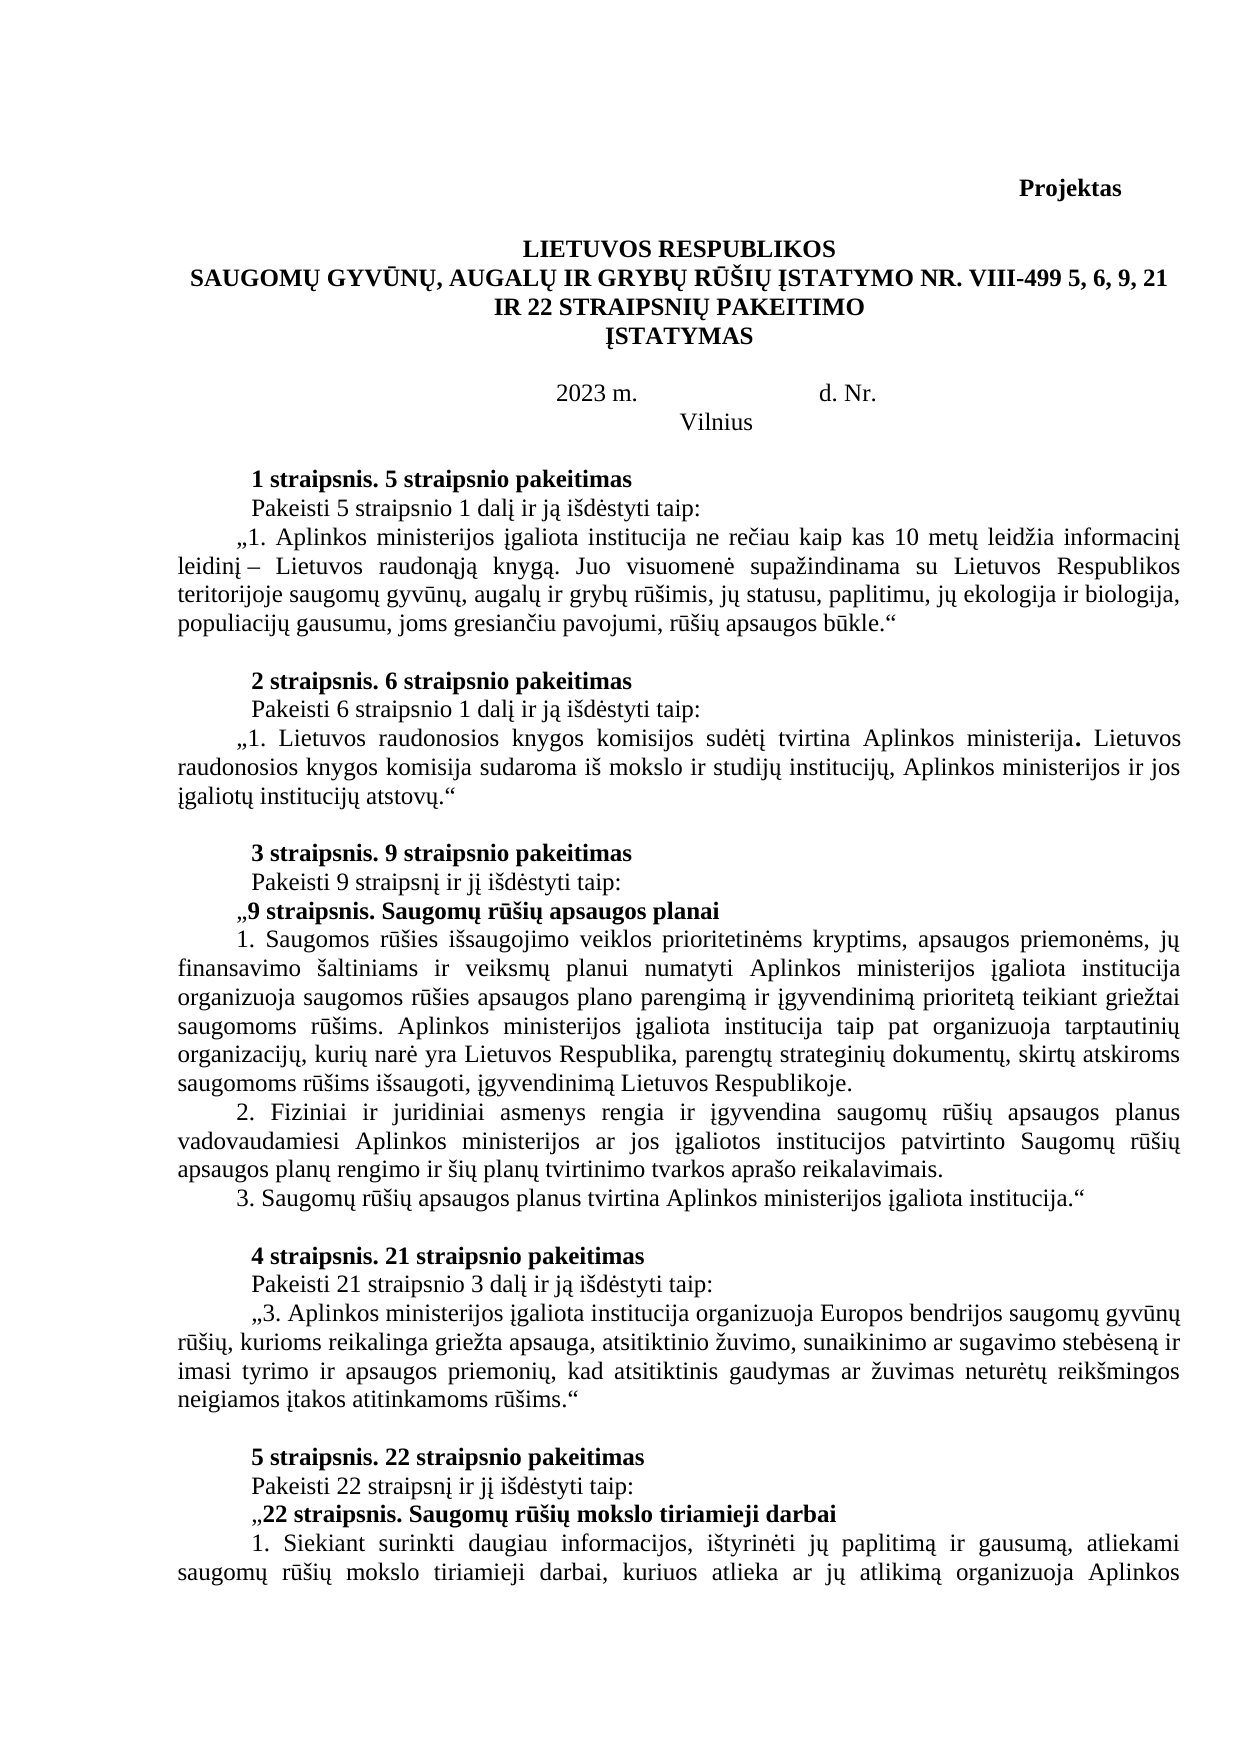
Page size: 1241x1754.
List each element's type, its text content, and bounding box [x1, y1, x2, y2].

text 5 straipsnis. 22 straipsnio pakeitimas [177, 1442, 1181, 1471]
text „1. Aplinkos ministerijos įgaliota institucija ne rečiau kaip kas 10 metų leidžia informacinį leidinį – Lietuvos raudonąją knygą. Juo visuomenė supažindinama su Lietuvos Respublikos teritorijoje saugomų gyvūnų, augalų ir grybų rūšimis, jų statusu, paplitimu, jų ekologija ir biologija, populiacijų gausumu, joms gresiančiu pavojumi, rūšių apsaugos būkle.“ [177, 522, 1181, 637]
text Pakeisti 6 straipsnio 1 dalį ir ją išdėstyti taip: [177, 694, 1181, 723]
text Vilnius [177, 407, 1181, 436]
text Pakeisti 9 straipsnį ir jį išdėstyti taip: [177, 867, 1181, 896]
text SAUGOMŲ GYVŪNŲ, AUGALŲ IR GRYBŲ RŪŠIŲ ĮSTATYMO NR. VIII-499 5, 6, 9, 21 IR 22 STRAIPSNIŲ PAKEITIMO [177, 263, 1181, 321]
text 3 straipsnis. 9 straipsnio pakeitimas [177, 838, 1181, 867]
text 2 straipsnis. 6 straipsnio pakeitimas [177, 666, 1181, 694]
text Projektas [930, 173, 1181, 201]
text LIETUVOS RESPUBLIKOS [177, 234, 1181, 263]
text 1. Saugomos rūšies išsaugojimo veiklos prioritetinėms kryptims, apsaugos priemonėms, jų finansavimo šaltiniams ir veiksmų planui numatyti Aplinkos ministerijos įgaliota institucija organizuoja saugomos rūšies apsaugos plano parengimą ir įgyvendinimą prioritetą teikiant griežtai saugomoms rūšims. Aplinkos ministerijos įgaliota institucija taip pat organizuoja tarptautinių organizacijų, kurių narė yra Lietuvos Respublika, parengtų strateginių dokumentų, skirtų atskiroms saugomoms rūšims išsaugoti, įgyvendinimą Lietuvos Respublikoje. [177, 924, 1181, 1097]
text Pakeisti 5 straipsnio 1 dalį ir ją išdėstyti taip: [177, 493, 1181, 522]
text „9 straipsnis. Saugomų rūšių apsaugos planai [177, 896, 1181, 924]
text 2. Fiziniai ir juridiniai asmenys rengia ir įgyvendina saugomų rūšių apsaugos planus vadovaudamiesi Aplinkos ministerijos ar jos įgaliotos institucijos patvirtinto Saugomų rūšių apsaugos planų rengimo ir šių planų tvirtinimo tvarkos aprašo reikalavimais. [177, 1097, 1181, 1183]
text Pakeisti 22 straipsnį ir jį išdėstyti taip: [177, 1471, 1181, 1499]
text ĮSTATYMAS [177, 321, 1181, 349]
text 4 straipsnis. 21 straipsnio pakeitimas [177, 1241, 1181, 1269]
text „22 straipsnis. Saugomų rūšių mokslo tiriamieji darbai [177, 1499, 1181, 1528]
text Pakeisti 21 straipsnio 3 dalį ir ją išdėstyti taip: [177, 1269, 1181, 1298]
text „1. Lietuvos raudonosios knygos komisijos sudėtį tvirtina Aplinkos ministerija. Lietuvos raudonosios knygos komisija sudaroma iš mokslo ir studijų institucijų, Aplinkos ministerijos ir jos įgaliotų institucijų atstovų.“ [177, 723, 1181, 809]
text „3. Aplinkos ministerijos įgaliota institucija organizuoja Europos bendrijos saugomų gyvūnų rūšių, kurioms reikalinga griežta apsauga, atsitiktinio žuvimo, sunaikinimo ar sugavimo stebėseną ir imasi tyrimo ir apsaugos priemonių, kad atsitiktinis gaudymas ar žuvimas neturėtų reikšmingos neigiamos įtakos atitinkamoms rūšims.“ [177, 1298, 1181, 1413]
text 1 straipsnis. 5 straipsnio pakeitimas [177, 464, 1181, 493]
text 1. Siekiant surinkti daugiau informacijos, ištyrinėti jų paplitimą ir gausumą, atliekami saugomų rūšių mokslo tiriamieji darbai, kuriuos atlieka ar jų atlikimą organizuoja Aplinkos [177, 1528, 1181, 1586]
text 2023 m. d. Nr. [177, 378, 1181, 407]
text 3. Saugomų rūšių apsaugos planus tvirtina Aplinkos ministerijos įgaliota institucija.“ [177, 1183, 1181, 1212]
